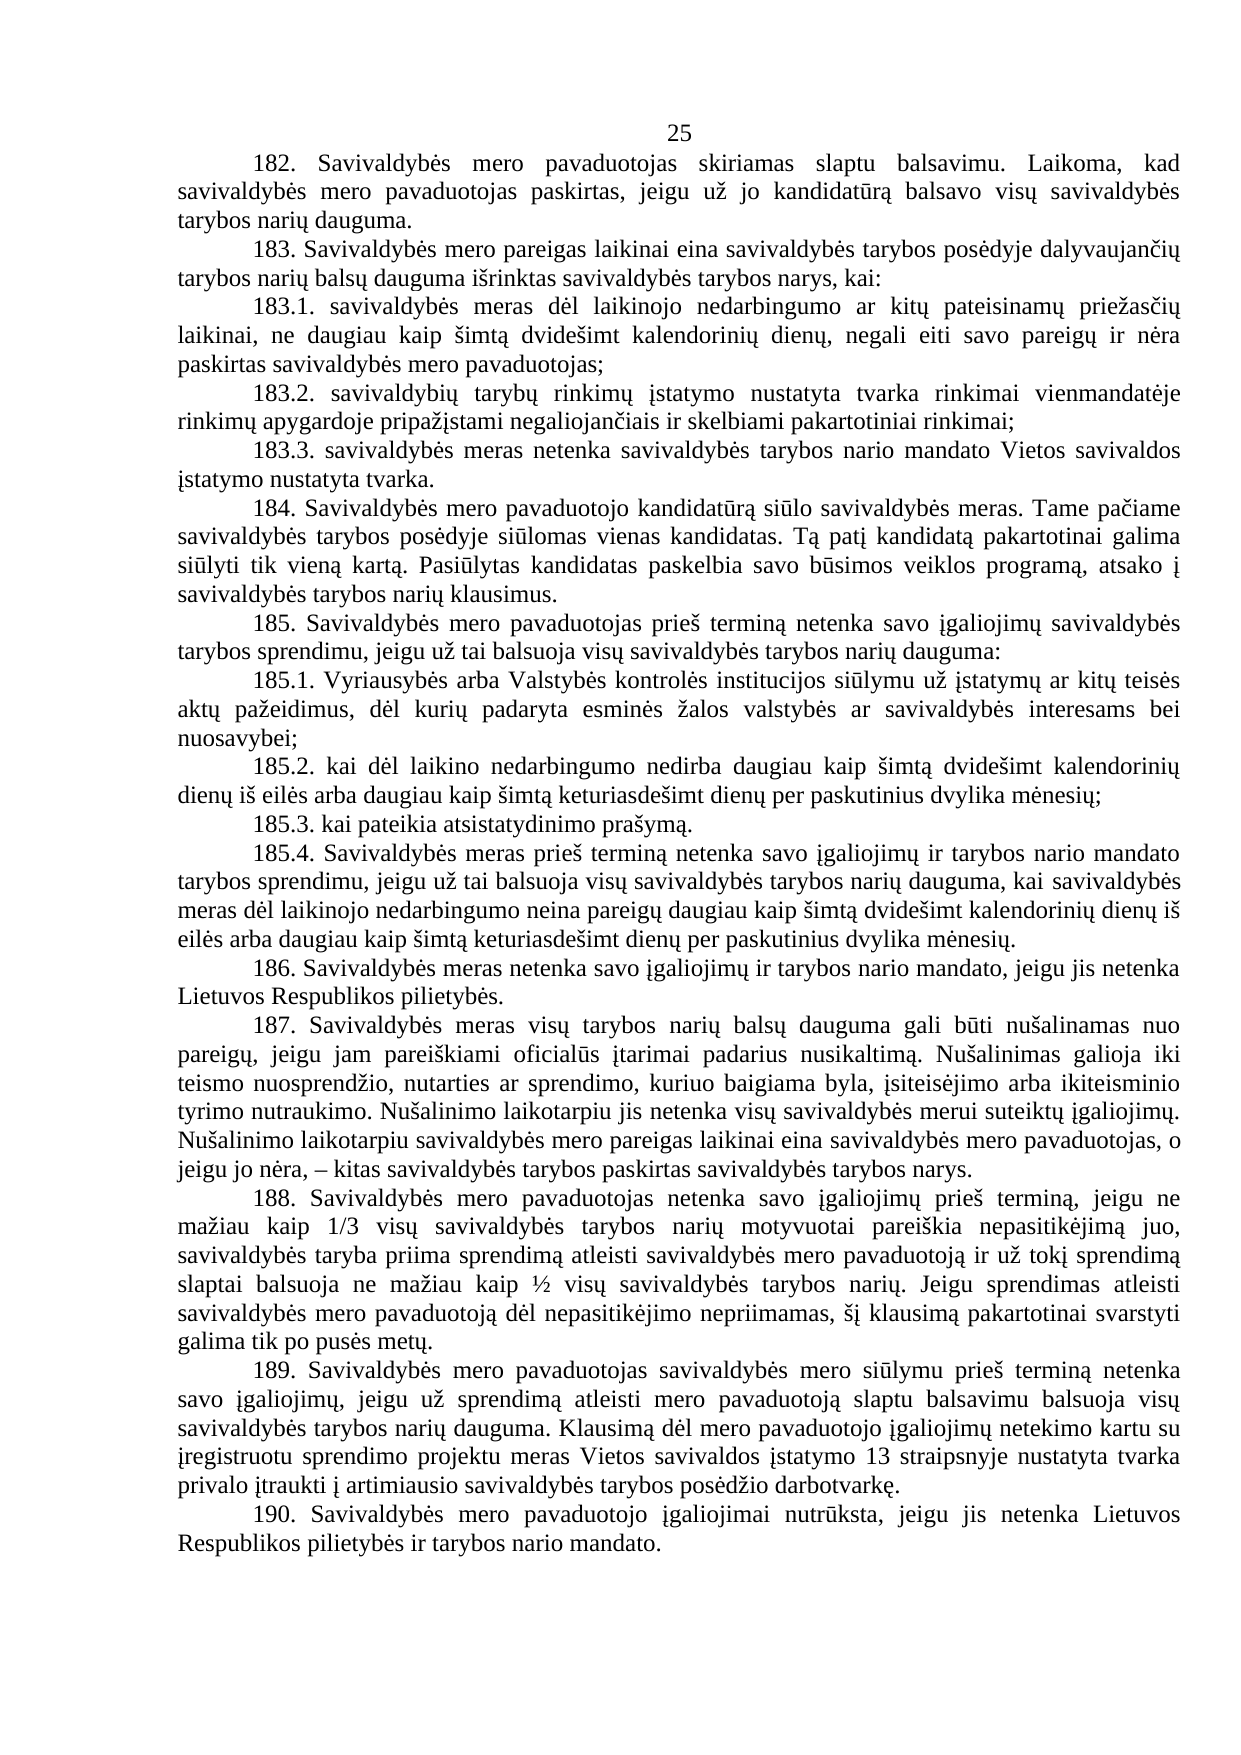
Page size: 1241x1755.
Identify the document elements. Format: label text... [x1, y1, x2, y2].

text 185. Savivaldybės mero pavaduotojas prieš terminą netenka savo įgaliojimų savivaldybės tarybos sprendimu, jeigu už tai balsuoja visų savivaldybės tarybos narių dauguma: [177, 608, 1181, 665]
text 185.3. kai pateikia atsistatydinimo prašymą. [177, 809, 1181, 838]
text 183. Savivaldybės mero pareigas laikinai eina savivaldybės tarybos posėdyje dalyvaujančių tarybos narių balsų dauguma išrinktas savivaldybės tarybos narys, kai: [177, 234, 1181, 291]
text 190. Savivaldybės mero pavaduotojo įgaliojimai nutrūksta, jeigu jis netenka Lietuvos Respublikos pilietybės ir tarybos nario mandato. [177, 1499, 1181, 1556]
text 183.3. savivaldybės meras netenka savivaldybės tarybos nario mandato Vietos savivaldos įstatymo nustatyta tvarka. [177, 435, 1181, 493]
text 185.4. Savivaldybės meras prieš terminą netenka savo įgaliojimų ir tarybos nario mandato tarybos sprendimu, jeigu už tai balsuoja visų savivaldybės tarybos narių dauguma, kai savivaldybės meras dėl laikinojo nedarbingumo neina pareigų daugiau kaip šimtą dvidešimt kalendorinių dienų iš eilės arba daugiau kaip šimtą keturiasdešimt dienų per paskutinius dvylika mėnesių. [177, 838, 1181, 953]
text 184. Savivaldybės mero pavaduotojo kandidatūrą siūlo savivaldybės meras. Tame pačiame savivaldybės tarybos posėdyje siūlomas vienas kandidatas. Tą patį kandidatą pakartotinai galima siūlyti tik vieną kartą. Pasiūlytas kandidatas paskelbia savo būsimos veiklos programą, atsako į savivaldybės tarybos narių klausimus. [177, 493, 1181, 608]
text 186. Savivaldybės meras netenka savo įgaliojimų ir tarybos nario mandato, jeigu jis netenka Lietuvos Respublikos pilietybės. [177, 953, 1181, 1010]
text 183.1. savivaldybės meras dėl laikinojo nedarbingumo ar kitų pateisinamų priežasčių laikinai, ne daugiau kaip šimtą dvidešimt kalendorinių dienų, negali eiti savo pareigų ir nėra paskirtas savivaldybės mero pavaduotojas; [177, 291, 1181, 378]
text 187. Savivaldybės meras visų tarybos narių balsų dauguma gali būti nušalinamas nuo pareigų, jeigu jam pareiškiami oficialūs įtarimai padarius nusikaltimą. Nušalinimas galioja iki teismo nuosprendžio, nutarties ar sprendimo, kuriuo baigiama byla, įsiteisėjimo arba ikiteisminio tyrimo nutraukimo. Nušalinimo laikotarpiu jis netenka visų savivaldybės merui suteiktų įgaliojimų. Nušalinimo laikotarpiu savivaldybės mero pareigas laikinai eina savivaldybės mero pavaduotojas, o jeigu jo nėra, – kitas savivaldybės tarybos paskirtas savivaldybės tarybos narys. [177, 1010, 1181, 1183]
text 189. Savivaldybės mero pavaduotojas savivaldybės mero siūlymu prieš terminą netenka savo įgaliojimų, jeigu už sprendimą atleisti mero pavaduotoją slaptu balsavimu balsuoja visų savivaldybės tarybos narių dauguma. Klausimą dėl mero pavaduotojo įgaliojimų netekimo kartu su įregistruotu sprendimo projektu meras Vietos savivaldos įstatymo 13 straipsnyje nustatyta tvarka privalo įtraukti į artimiausio savivaldybės tarybos posėdžio darbotvarkę. [177, 1355, 1181, 1499]
text 183.2. savivaldybių tarybų rinkimų įstatymo nustatyta tvarka rinkimai vienmandatėje rinkimų apygardoje pripažįstami negaliojančiais ir skelbiami pakartotiniai rinkimai; [177, 378, 1181, 435]
text 185.2. kai dėl laikino nedarbingumo nedirba daugiau kaip šimtą dvidešimt kalendorinių dienų iš eilės arba daugiau kaip šimtą keturiasdešimt dienų per paskutinius dvylika mėnesių; [177, 751, 1181, 809]
text 182. Savivaldybės mero pavaduotojas skiriamas slaptu balsavimu. Laikoma, kad savivaldybės mero pavaduotojas paskirtas, jeigu už jo kandidatūrą balsavo visų savivaldybės tarybos narių dauguma. [177, 148, 1181, 234]
text 188. Savivaldybės mero pavaduotojas netenka savo įgaliojimų prieš terminą, jeigu ne mažiau kaip 1/3 visų savivaldybės tarybos narių motyvuotai pareiškia nepasitikėjimą juo, savivaldybės taryba priima sprendimą atleisti savivaldybės mero pavaduotoją ir už tokį sprendimą slaptai balsuoja ne mažiau kaip ½ visų savivaldybės tarybos narių. Jeigu sprendimas atleisti savivaldybės mero pavaduotoją dėl nepasitikėjimo nepriimamas, šį klausimą pakartotinai svarstyti galima tik po pusės metų. [177, 1183, 1181, 1355]
text 185.1. Vyriausybės arba Valstybės kontrolės institucijos siūlymu už įstatymų ar kitų teisės aktų pažeidimus, dėl kurių padaryta esminės žalos valstybės ar savivaldybės interesams bei nuosavybei; [177, 665, 1181, 751]
